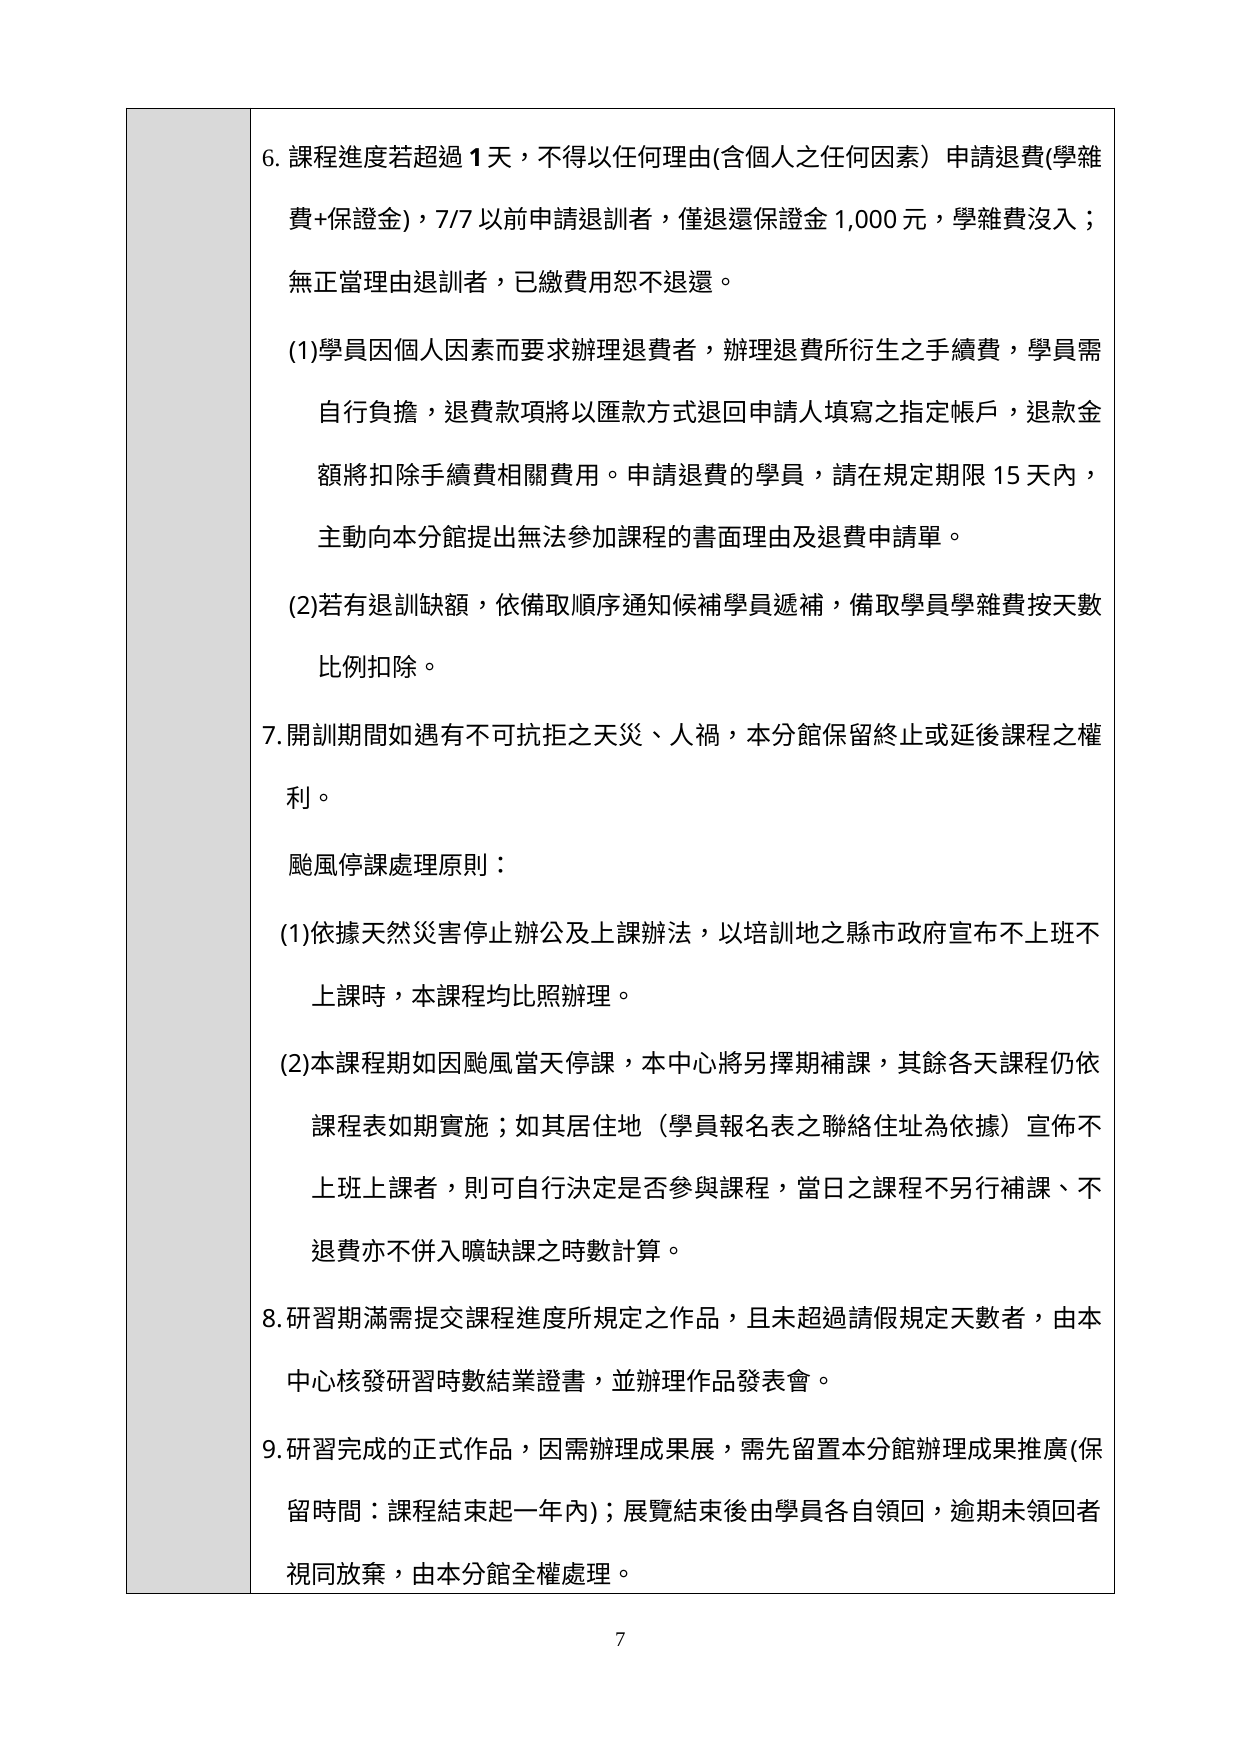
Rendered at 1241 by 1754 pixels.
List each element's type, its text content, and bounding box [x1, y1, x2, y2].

table_cell [127, 109, 250, 1593]
table_cell 研習所需基本材料、工具由本分館提供，惟公有工具、材料，不得攜離研習場域。 接獲通知錄取的學員，請於5天內轉帳或親自繳費以確認參訓，逾期視同放棄由備取者遞補。 為安全考量，患有法定傳染病者，請勿報名參加，經錄取後發現有違上述情況者，應自動辦理退訓，已收費用核日計算退還餘額，不得異議。 本次課程不含飲食、住宿、交通等個人需求，參訓學員需自行處理。 學員研習期間請勿任意請假以免影響研習進度；缺課（含請假）超過課程總時數20%(含)以上者，依本中心「工藝文創產業人才培育計畫作業要點」規定，應予退訓，保證金恕不退費。 課程進度若超過1天，不得以任何理由(含個人之任何因素）申請退費(學雜費+保證金)，7/7以前申請退訓者，僅退還保證金1,000元，學雜費沒入；無正當理由退訓者，已繳費用恕不退還。 (1)學員因個人因素而要求辦理退費者，辦理退費所衍生之手續費，學員需自行負擔，退費款項將以匯款方式退回申請人填寫之指定帳戶，退款金額將扣除手續費相關費用。申請退費的學員，請在規定期限15天內，主動向本分館提出無法參加課程的書面理由及退費申請單。 (2)若有退訓缺額，依備取順序通知候補學員遞補，備取學員學雜費按天數比例扣除。 開訓期間如遇有不可抗拒之天災、人禍，本分館保留終止或延後課程之權利。 颱風停課處理原則： (1)依據天然災害停止辦公及上課辦法，以培訓地之縣市政府宣布不上班不上課時，本課程均比照辦理。 (2)本課程期如因颱風當天停課，本中心將另擇期補課，其餘各天課程仍依課程表如期實施；如其居住地（學員報名表之聯絡住址為依據）宣佈不上班上課者，則可自行決定是否參與課程，當日之課程不另行補課、不退費亦不併入曠缺課之時數計算。 研習期滿需提交課程進度所規定之作品，且未超過請假規定天數者，由本中心核發研習時數結業證書，並辦理作品發表會。 研習完成的正式作品，因需辦理成果展，需先留置本分館辦理成果推廣(保留時間：課程結束起一年內)；展覽結束後由學員各自領回，逾期未領回者視同放棄，由本分館全權處理。 本簡章如有未盡事宜，得隨時修訂公告之。 [251, 109, 1114, 1593]
